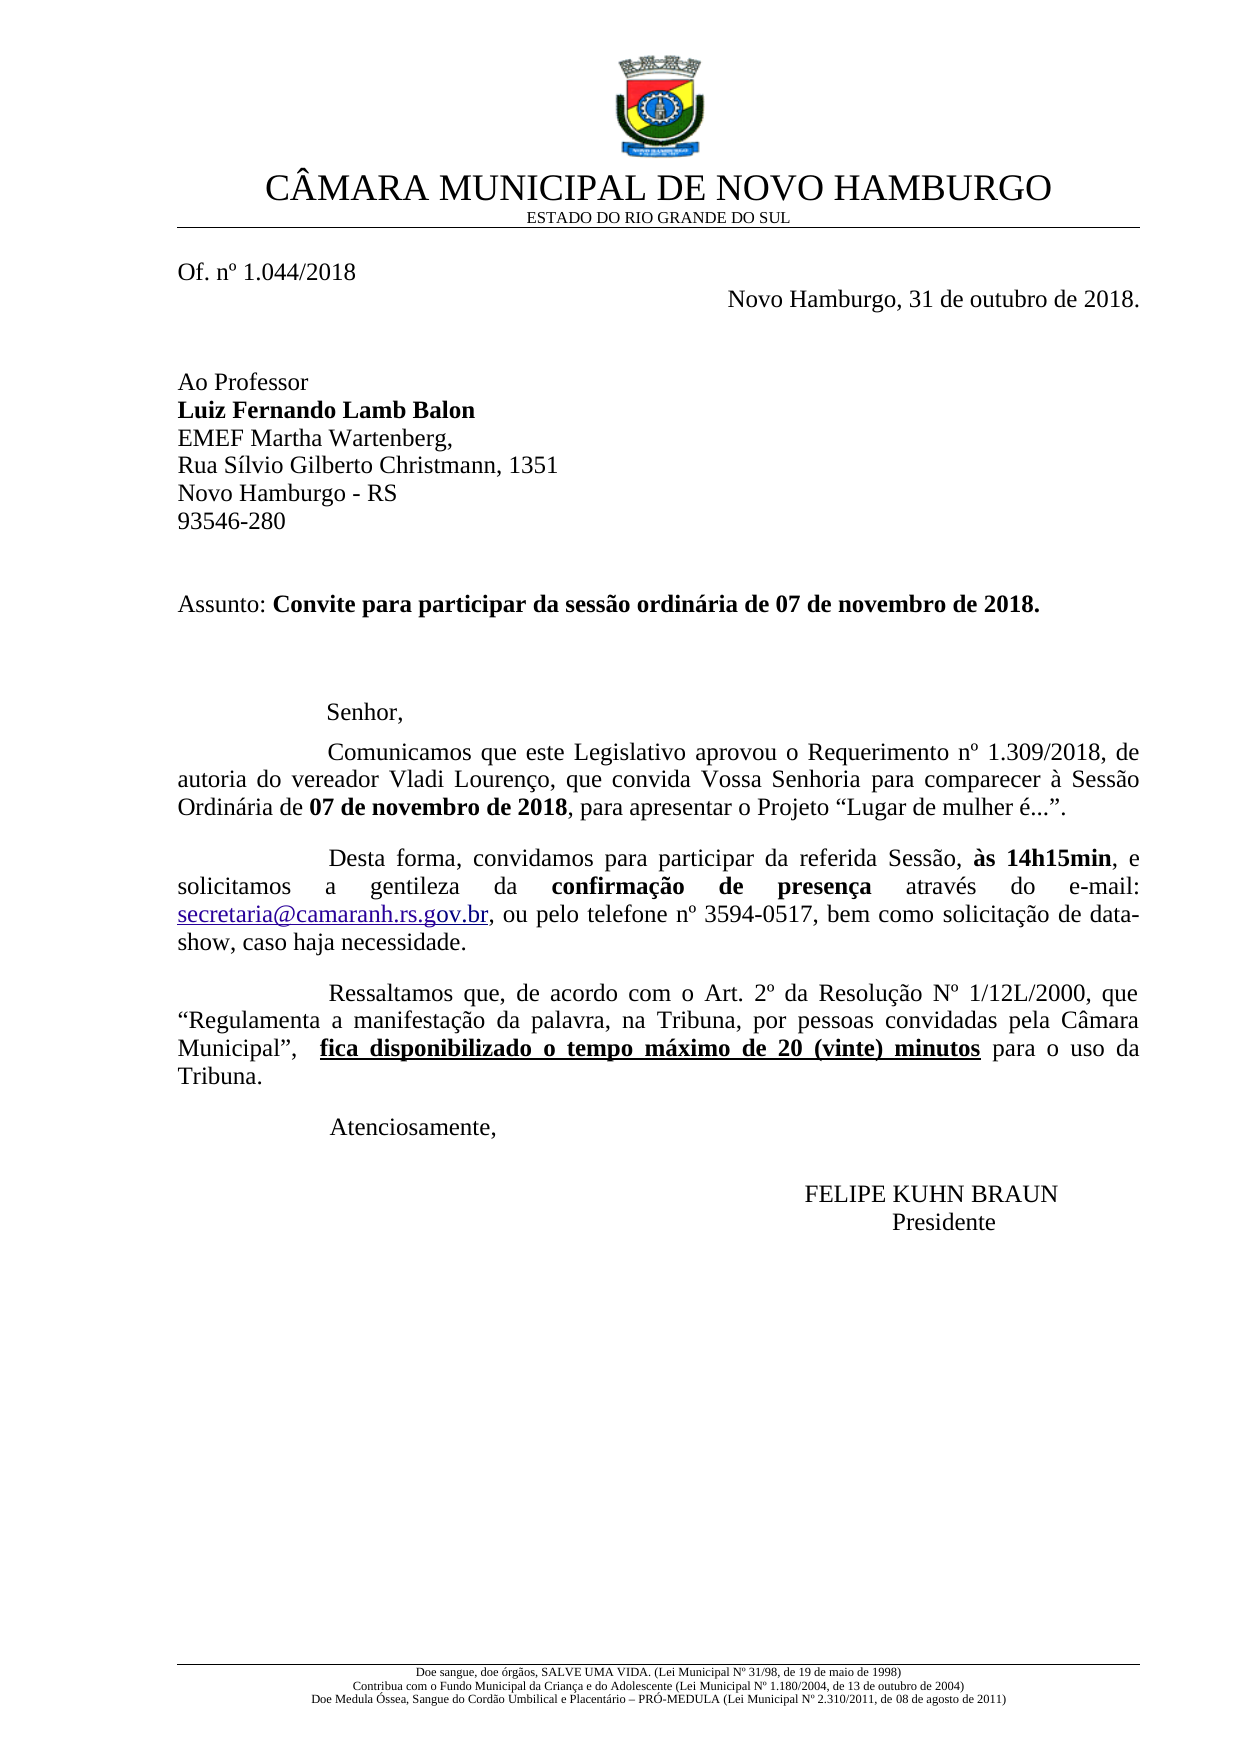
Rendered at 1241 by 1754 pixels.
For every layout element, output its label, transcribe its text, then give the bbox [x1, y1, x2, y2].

text Luiz Fernando Lamb Balon [177, 396, 1140, 424]
text Atenciosamente, [177, 1113, 1140, 1141]
text Assunto: Convite para participar da sessão ordinária de 07 de novembro de 2018. [177, 590, 1140, 618]
text Presidente [179, 1208, 1140, 1236]
text Senhor, [177, 698, 1140, 726]
picture [608, 47, 709, 163]
text Comunicamos que este Legislativo aprovou o Requerimento nº 1.309/2018, de autoria do vereador Vladi Lourenço, que convida Vossa Senhoria para comparecer à Sessão Ordinária de 07 de novembro de 2018, para apresentar o Projeto “Lugar de mulher é...”. [177, 738, 1140, 821]
text Rua Sílvio Gilberto Christmann, 1351 [177, 452, 1140, 479]
text Desta forma, convidamos para participar da referida Sessão, às 14h15min, e solicitamos a gentileza da confirmação de presença através do e-mail: secretaria@camaranh.rs.gov.br, ou pelo telefone nº 3594-0517, bem como solicitação de data-show, caso haja necessidade. [177, 844, 1140, 955]
text EMEF Martha Wartenberg, [177, 424, 1140, 452]
text Novo Hamburgo, 31 de outubro de 2018. [177, 285, 1140, 313]
text Of. nº 1.044/2018 [177, 258, 1140, 285]
text Ressaltamos que, de acordo com o Art. 2º da Resolução Nº 1/12L/2000, que “Regulamenta a manifestação da palavra, na Tribuna, por pessoas convidadas pela Câmara Municipal”, fica disponibilizado o tempo máximo de 20 (vinte) minutos para o uso da Tribuna. [177, 979, 1140, 1090]
text Ao Professor [177, 368, 1140, 396]
text FELIPE KUHN BRAUN [179, 1180, 1140, 1208]
text 93546-280 [177, 507, 1140, 535]
text Novo Hamburgo - RS [177, 479, 1140, 507]
